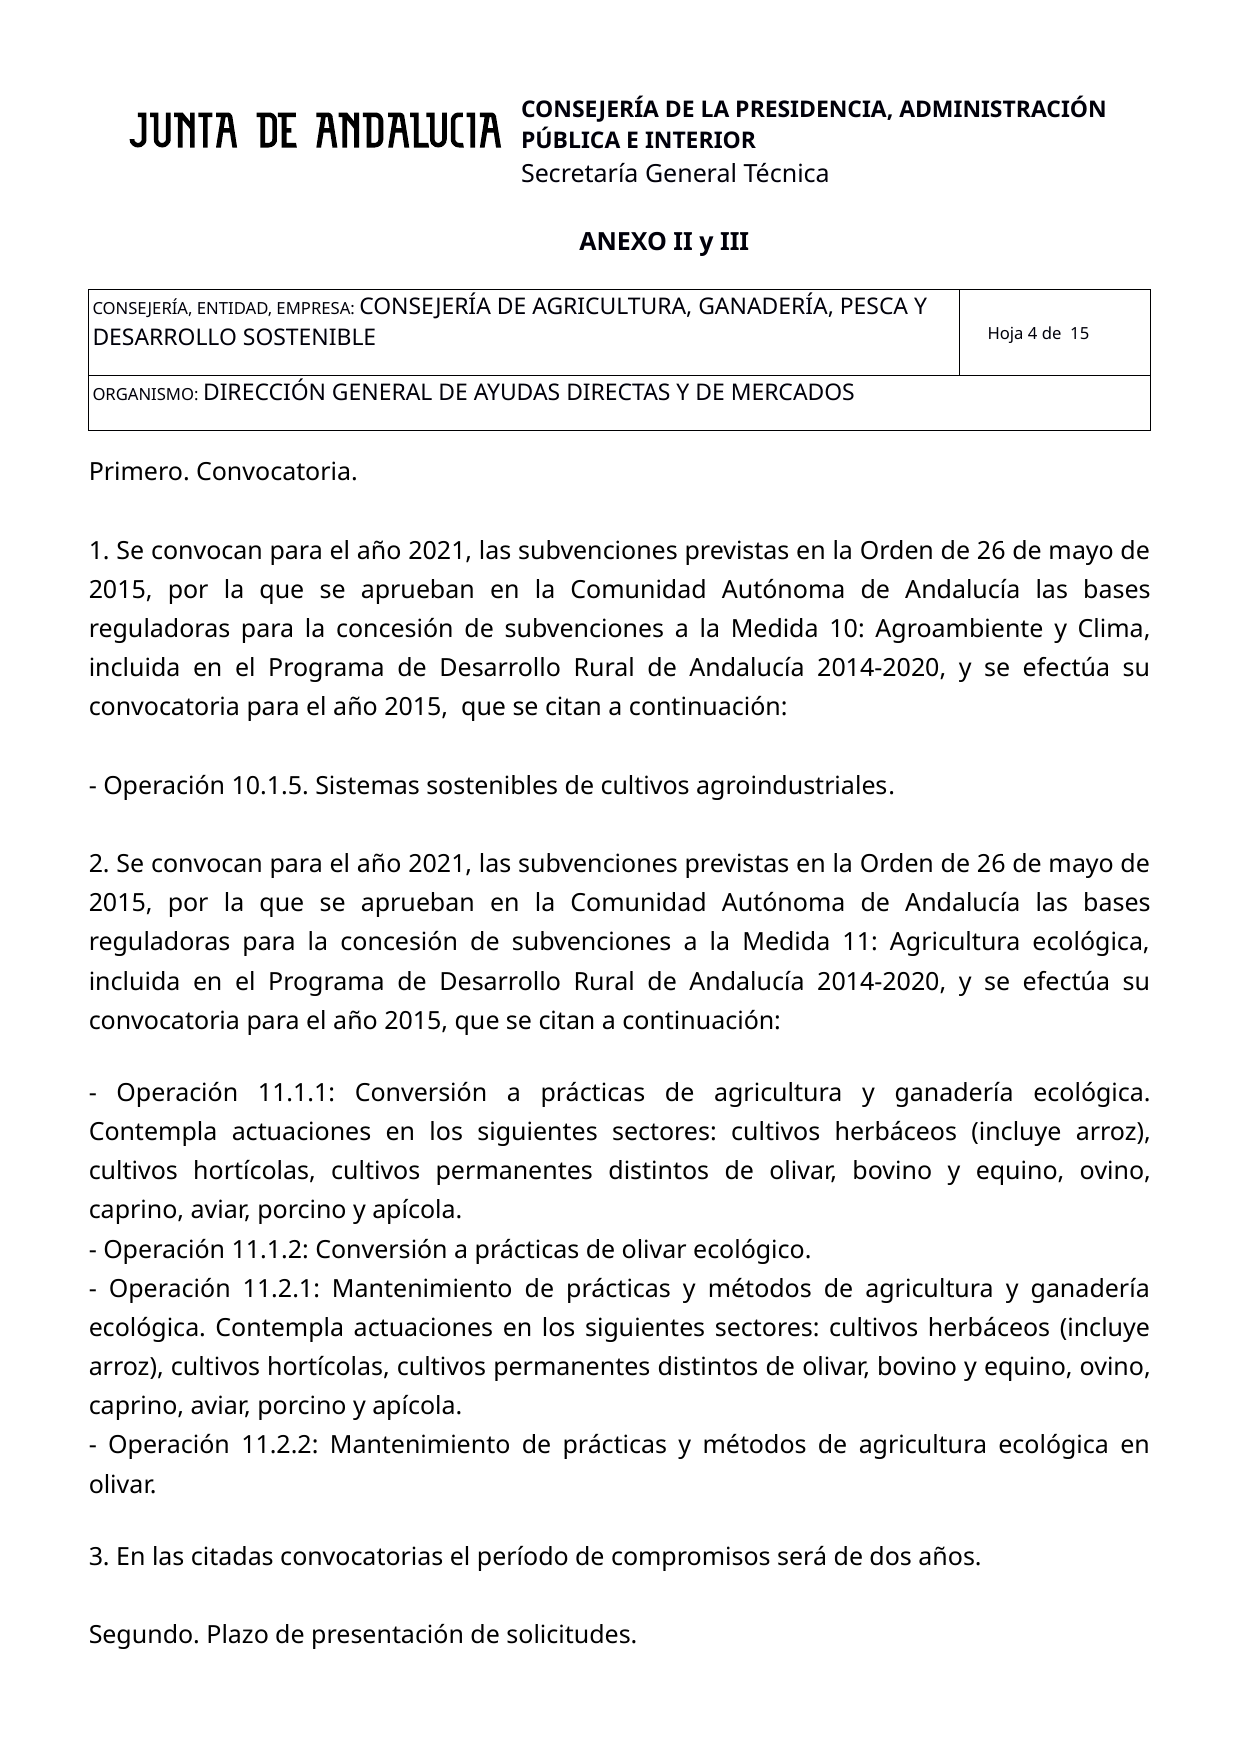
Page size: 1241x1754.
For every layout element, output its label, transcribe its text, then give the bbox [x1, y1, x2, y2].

text - Operación 11.1.2: Conversión a prácticas de olivar ecológico. [88, 1231, 1152, 1265]
text Primero. Convocatoria. [88, 454, 1152, 488]
text - Operación 11.1.1: Conversión a prácticas de agricultura y ganadería ecológica. Contempla actuaciones en los siguientes sectores: cultivos herbáceos (incluye arroz), cultivos hortícolas, cultivos permanentes distintos de olivar, bovino y equino, ovino, caprino, aviar, porcino y apícola. [88, 1074, 1152, 1226]
text - Operación 11.2.1: Mantenimiento de prácticas y métodos de agricultura y ganadería ecológica. Contempla actuaciones en los siguientes sectores: cultivos herbáceos (incluye arroz), cultivos hortícolas, cultivos permanentes distintos de olivar, bovino y equino, ovino, caprino, aviar, porcino y apícola. [88, 1270, 1152, 1422]
text 1. Se convocan para el año 2021, las subvenciones previstas en la Orden de 26 de mayo de 2015, por la que se aprueban en la Comunidad Autónoma de Andalucía las bases reguladoras para la concesión de subvenciones a la Medida 10: Agroambiente y Clima, incluida en el Programa de Desarrollo Rural de Andalucía 2014-2020, y se efectúa su convocatoria para el año 2015, que se citan a continuación: [88, 532, 1152, 723]
text 3. En las citadas convocatorias el período de compromisos será de dos años. [88, 1538, 1152, 1572]
text Segundo. Plazo de presentación de solicitudes. [88, 1617, 1152, 1651]
text 2. Se convocan para el año 2021, las subvenciones previstas en la Orden de 26 de mayo de 2015, por la que se aprueban en la Comunidad Autónoma de Andalucía las bases reguladoras para la concesión de subvenciones a la Medida 11: Agricultura ecológica, incluida en el Programa de Desarrollo Rural de Andalucía 2014-2020, y se efectúa su convocatoria para el año 2015, que se citan a continuación: [88, 846, 1152, 1036]
text - Operación 10.1.5. Sistemas sostenibles de cultivos agroindustriales. [88, 767, 1152, 801]
text - Operación 11.2.2: Mantenimiento de prácticas y métodos de agricultura ecológica en olivar. [88, 1427, 1152, 1500]
